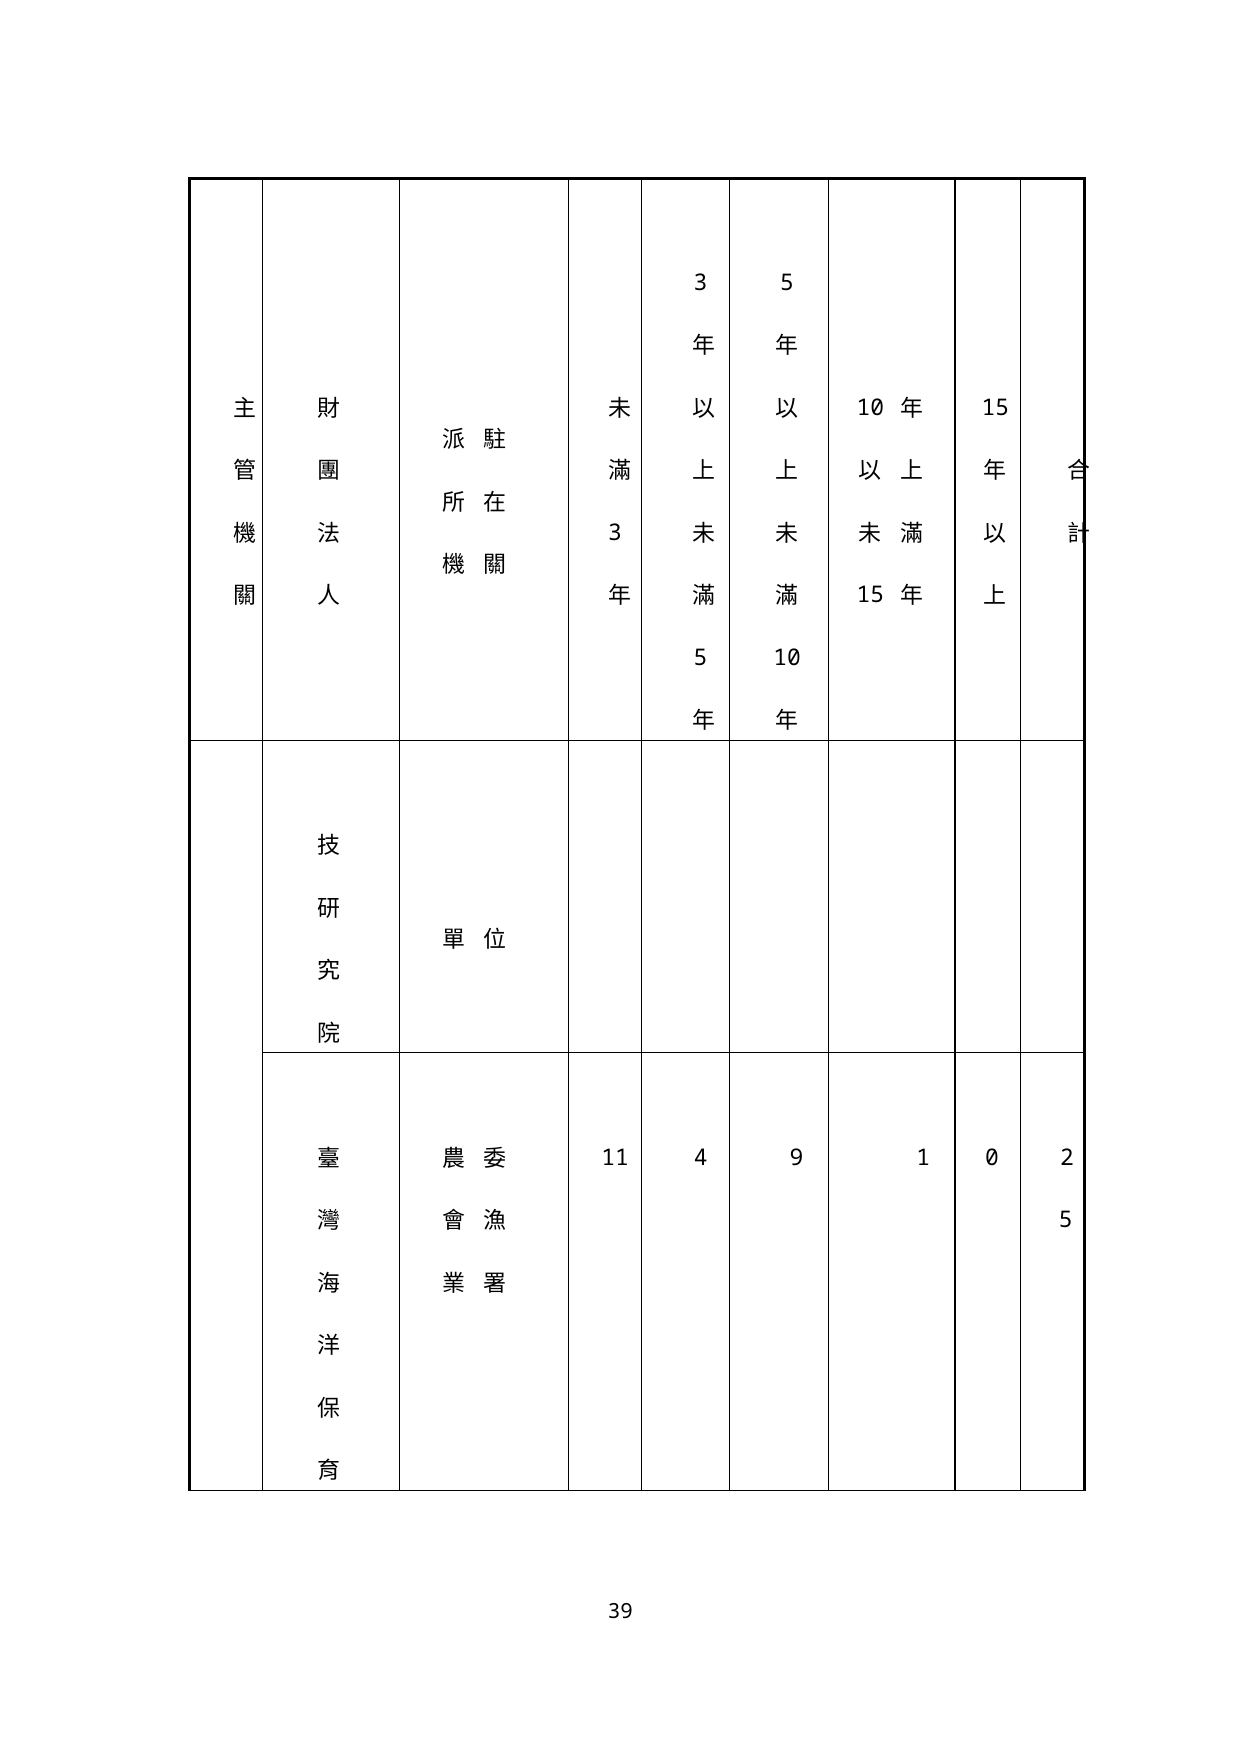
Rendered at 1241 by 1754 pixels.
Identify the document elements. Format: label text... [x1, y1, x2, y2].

table_cell [191, 741, 262, 1490]
table_cell 11 [569, 1053, 641, 1490]
table_cell [642, 741, 729, 1052]
table_cell 農委會漁業署 [400, 1053, 568, 1490]
table_header 財團法人 [263, 180, 399, 740]
table_cell 單位 [400, 741, 568, 1052]
table_cell 1 [829, 1053, 954, 1490]
table_cell [569, 741, 641, 1052]
table_cell 臺灣海洋保育 [263, 1053, 399, 1490]
table_header 5年以上未滿10年 [730, 180, 828, 740]
table_cell 0 [956, 1053, 1020, 1490]
table_header 10年以上未滿15年 [829, 180, 954, 740]
table_header 未滿3年 [569, 180, 641, 740]
table_header 合計 [1021, 180, 1083, 740]
table_header 15年以上 [956, 180, 1020, 740]
table_cell [829, 741, 954, 1052]
table_cell 4 [642, 1053, 729, 1490]
table_cell 25 [1021, 1053, 1083, 1490]
table_header 派駐所在機關 [400, 180, 568, 740]
table_cell [730, 741, 828, 1052]
table_cell [1021, 741, 1083, 1052]
table_header 主管機關 [191, 180, 262, 740]
table_cell [956, 741, 1020, 1052]
table_cell 技研究院 [263, 741, 399, 1052]
table_cell 9 [730, 1053, 828, 1490]
table_header 3年以上未滿5年 [642, 180, 729, 740]
